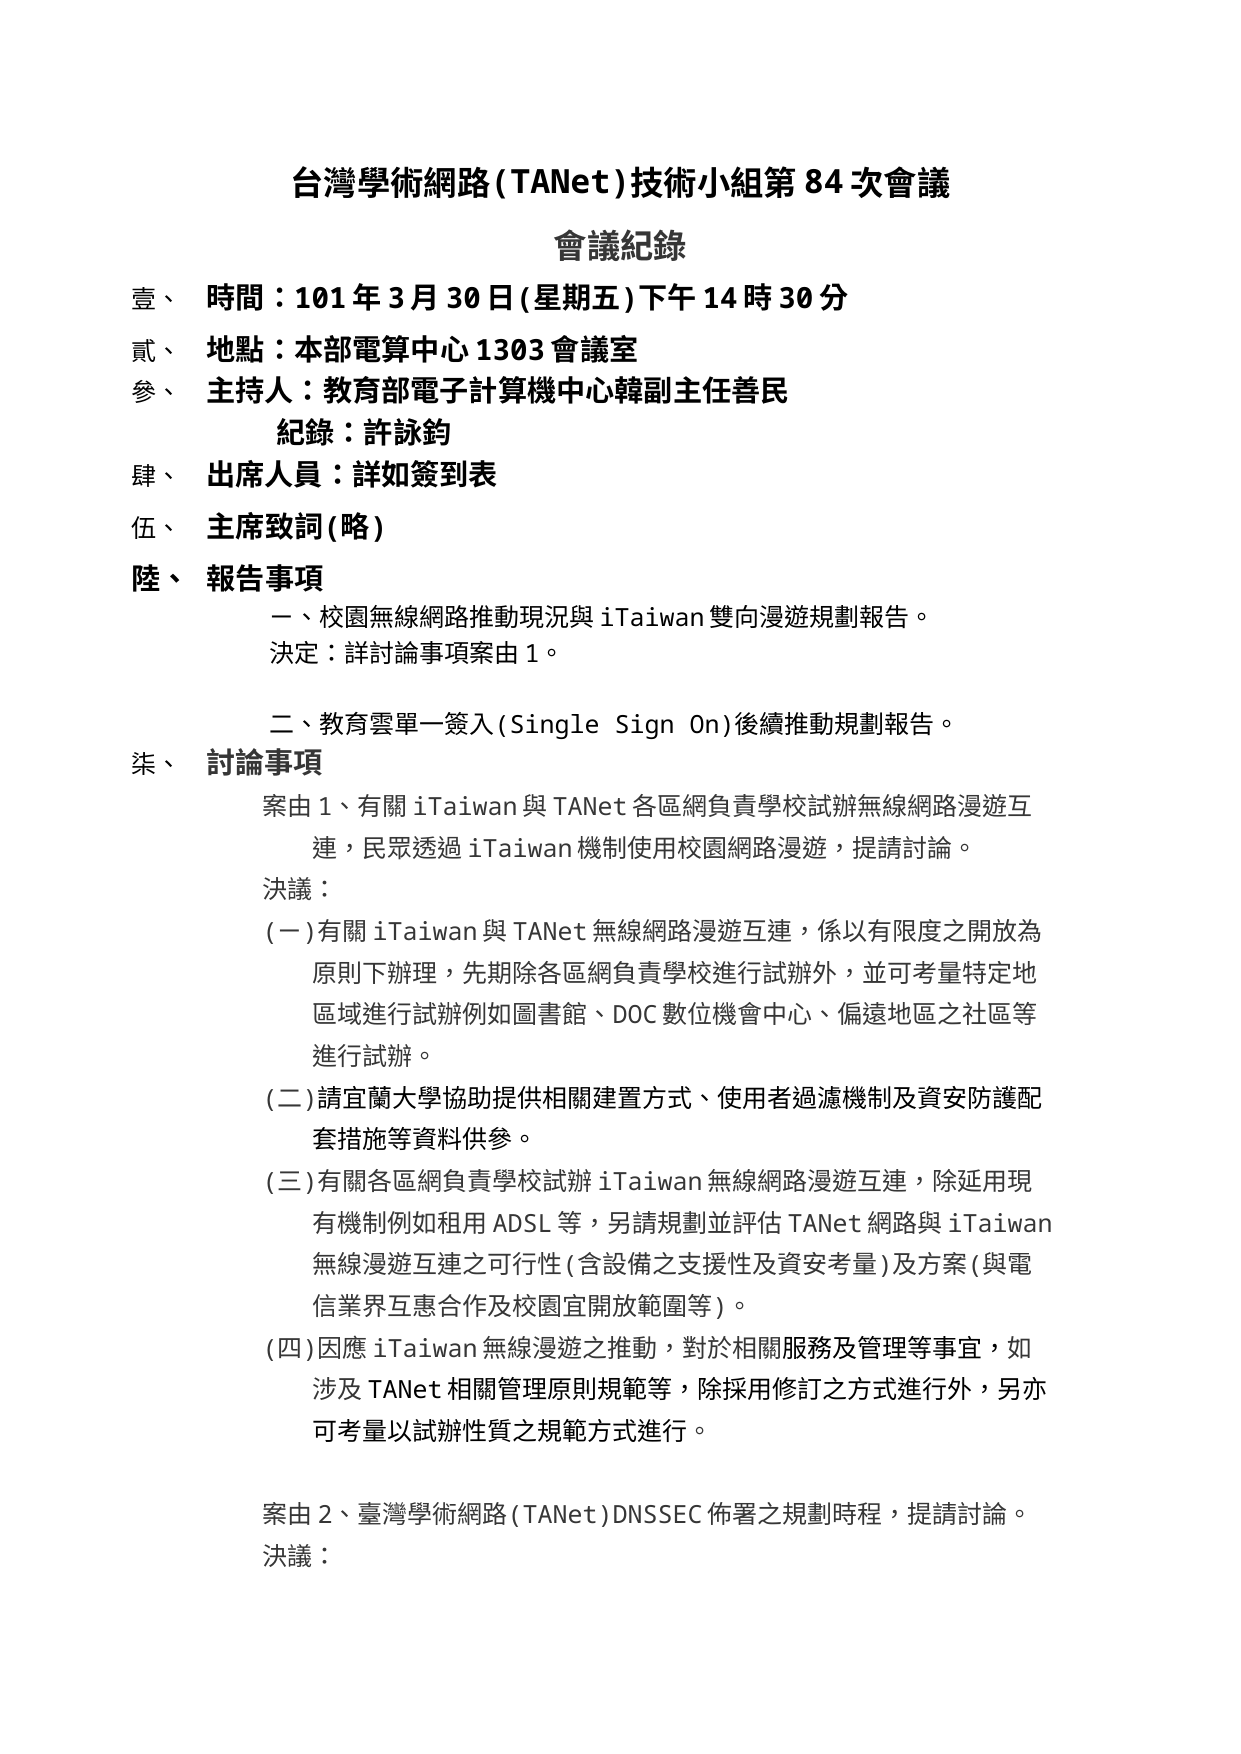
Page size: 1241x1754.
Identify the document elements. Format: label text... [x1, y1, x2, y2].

list 討論事項 [131, 741, 1053, 782]
text 二、教育雲單一簽入(Single Sign On)後續推動規劃報告。 [269, 704, 1053, 741]
text 決議： [262, 1532, 1053, 1574]
text 會議紀錄 [187, 202, 1053, 264]
text 決定：詳討論事項案由1。 [269, 634, 1053, 670]
list 主席致詞(略) [131, 504, 1053, 546]
text 決議： [262, 866, 1053, 907]
text (ㄧ)有關iTaiwan與TANet無線網路漫遊互連，係以有限度之開放為原則下辦理，先期除各區網負責學校進行試辦外，並可考量特定地區域進行試辦例如圖書館、DOC數位機會中心、偏遠地區之社區等進行試辦。 [262, 907, 1053, 1074]
list 報告事項 [131, 556, 1053, 598]
list 出席人員：詳如簽到表 [131, 452, 1053, 493]
text (二)請宜蘭大學協助提供相關建置方式、使用者過濾機制及資安防護配套措施等資料供參。 [262, 1074, 1053, 1157]
text 台灣學術網路(TANet)技術小組第84次會議 [187, 139, 1053, 202]
list 地點：本部電算中心1303會議室 [131, 327, 1053, 368]
text (四)因應iTaiwan無線漫遊之推動，對於相關服務及管理等事宜，如涉及TANet相關管理原則規範等，除採用修訂之方式進行外，另亦可考量以試辦性質之規範方式進行。 [262, 1324, 1053, 1449]
list 主持人：教育部電子計算機中心韓副主任善民 [131, 368, 1053, 410]
text ㄧ、校園無線網路推動現況與iTaiwan雙向漫遊規劃報告。 [269, 598, 1053, 634]
text (三)有關各區網負責學校試辦iTaiwan無線網路漫遊互連，除延用現有機制例如租用ADSL等，另請規劃並評估TANet網路與iTaiwan無線漫遊互連之可行性(含設備之支援性及資安考量)及方案(與電信業界互惠合作及校園宜開放範圍等)。 [262, 1157, 1053, 1324]
text 紀錄：許詠鈞 [206, 410, 1053, 452]
list 時間：101年3月30日(星期五)下午14時30分 [131, 275, 1053, 316]
text 案由2、臺灣學術網路(TANet)DNSSEC佈署之規劃時程，提請討論。 [262, 1491, 1053, 1532]
text 案由1、有關iTaiwan與TANet各區網負責學校試辦無線網路漫遊互連，民眾透過iTaiwan機制使用校園網路漫遊，提請討論。 [262, 782, 1053, 866]
